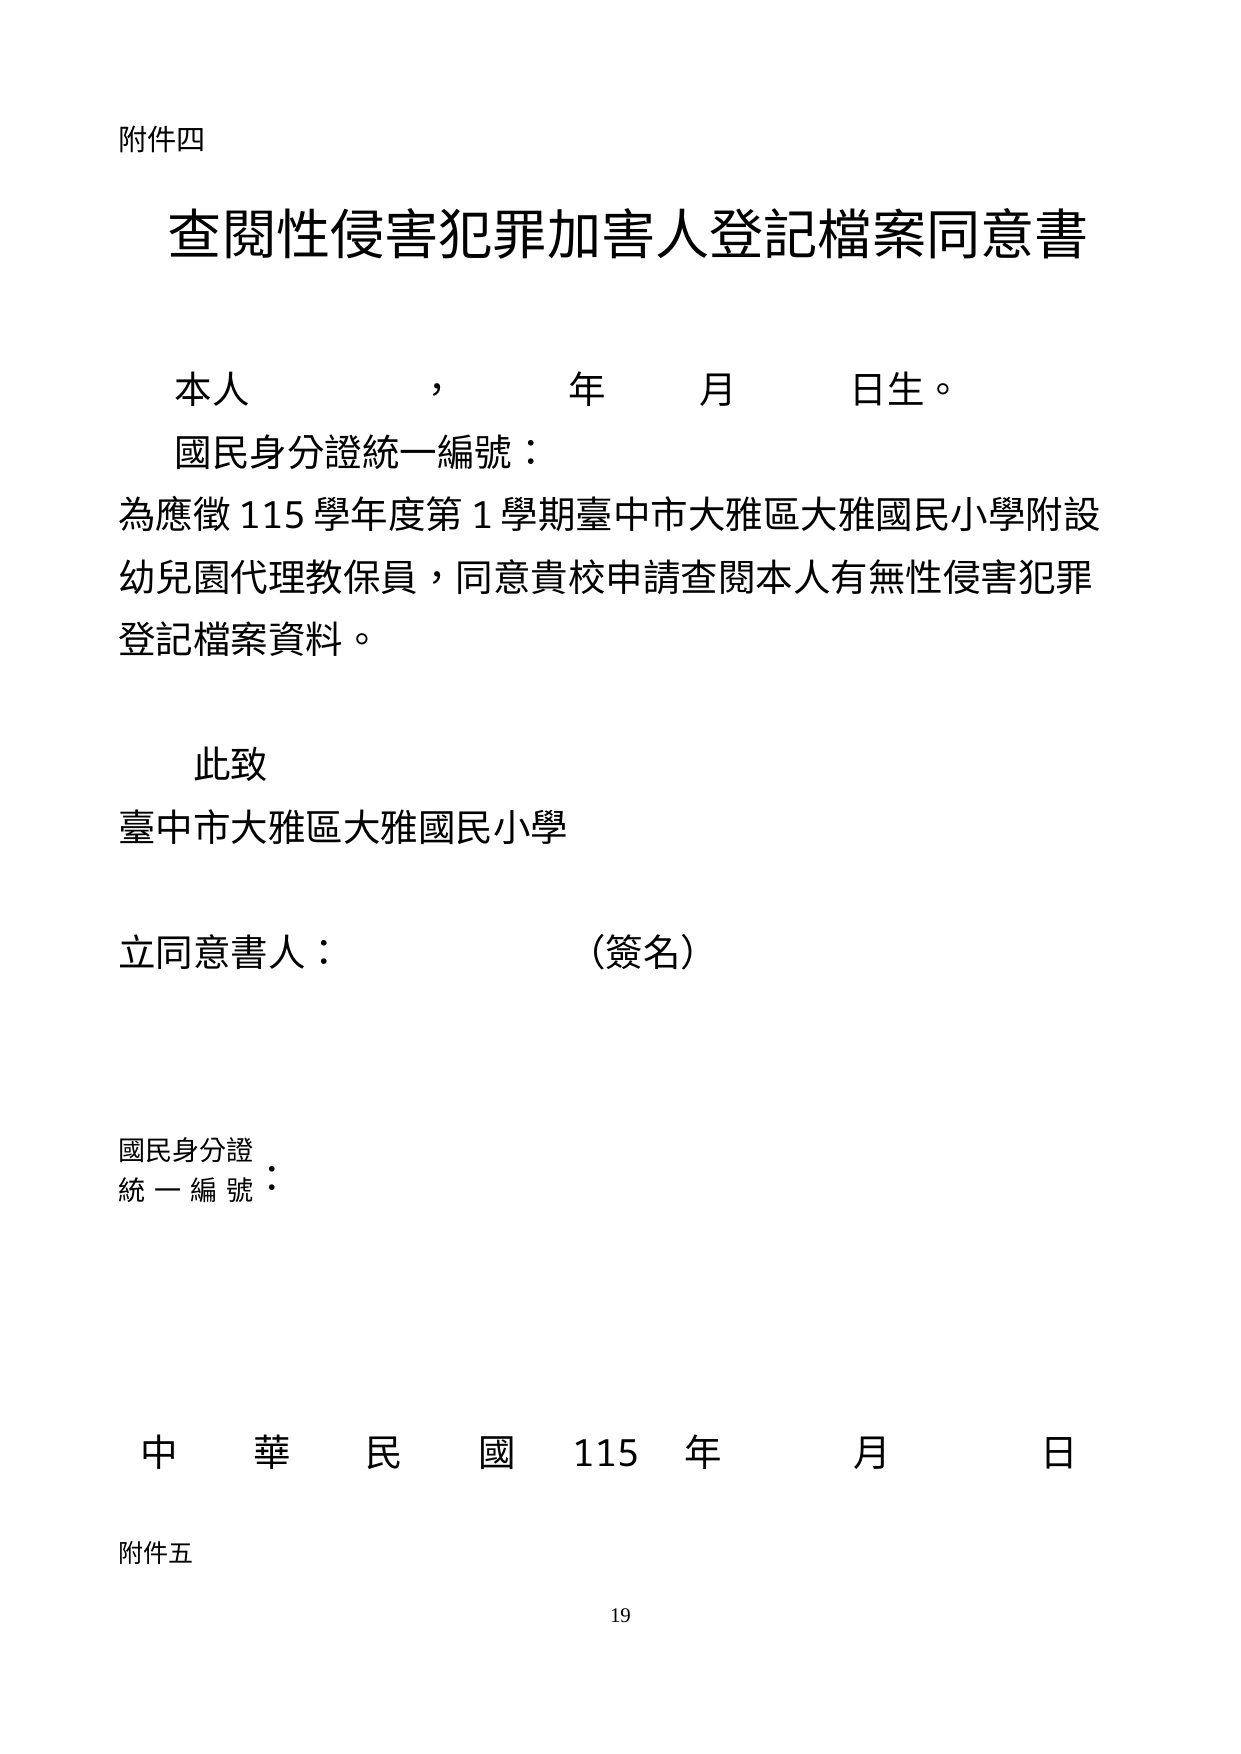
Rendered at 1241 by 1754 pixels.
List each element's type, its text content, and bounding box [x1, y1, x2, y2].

text 附件四 [118, 96, 1138, 158]
text 國民身分證統一編號： [118, 408, 1122, 471]
text 為應徵115學年度第1學期臺中市大雅區大雅國民小學附設 [118, 471, 1122, 533]
text 中 華 民 國 115 年 月 日 [118, 1408, 1122, 1471]
text 登記檔案資料。 [118, 596, 1122, 658]
text 立同意書人： （簽名） [118, 908, 1122, 971]
text 查閱性侵害犯罪加害人登記檔案同意書 [118, 158, 1138, 283]
text 附件五 [118, 1533, 1122, 1569]
text 國民身分證統一編號： [118, 1096, 1122, 1221]
text 此致 [118, 721, 1122, 783]
text 幼兒園代理教保員，同意貴校申請查閱本人有無性侵害犯罪 [118, 533, 1122, 596]
text 本人 ， 年 月 日生。 [118, 346, 1122, 408]
text 臺中市大雅區大雅國民小學 [118, 783, 1122, 846]
